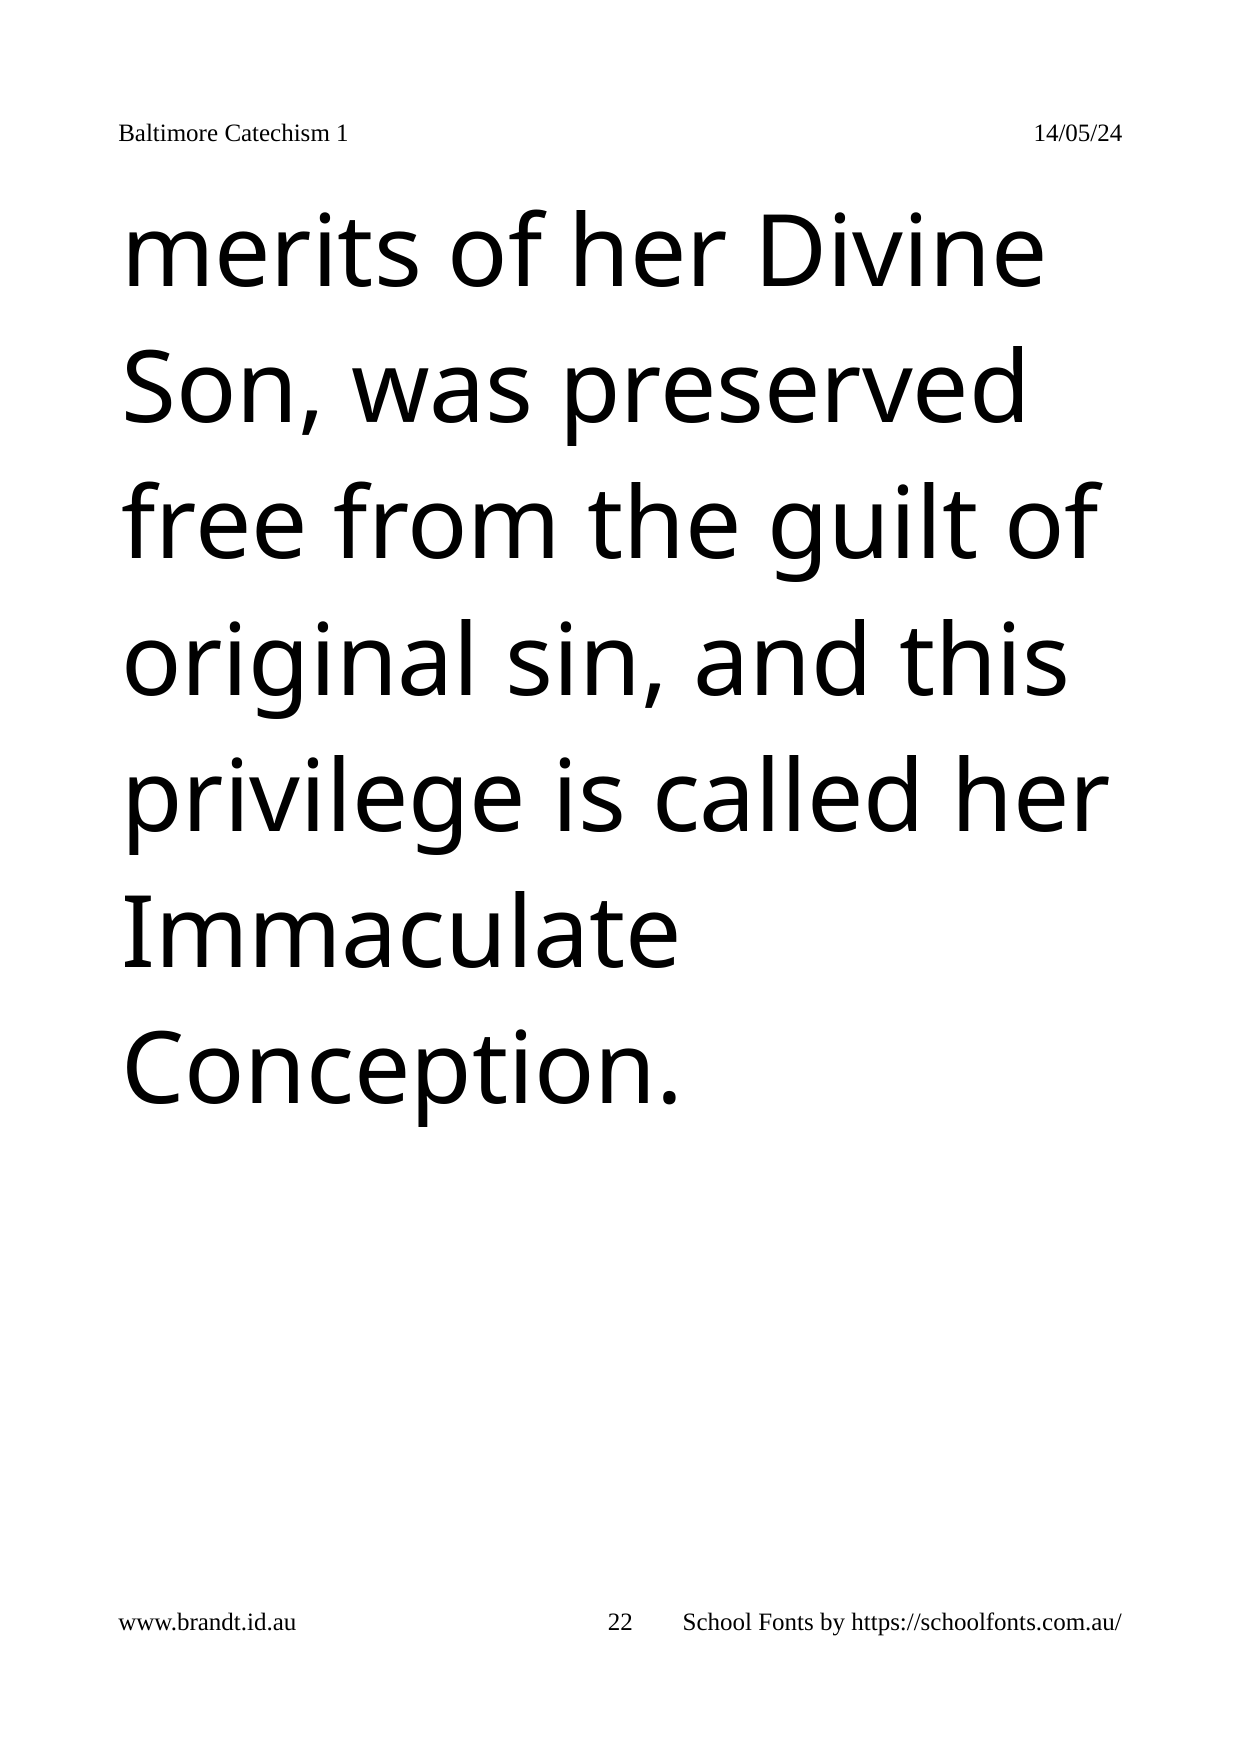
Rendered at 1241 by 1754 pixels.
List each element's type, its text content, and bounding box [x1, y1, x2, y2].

text merits of her Divine Son, was preserved free from the guilt of original sin, and this privilege is called her Immaculate Conception. [118, 176, 1122, 1136]
